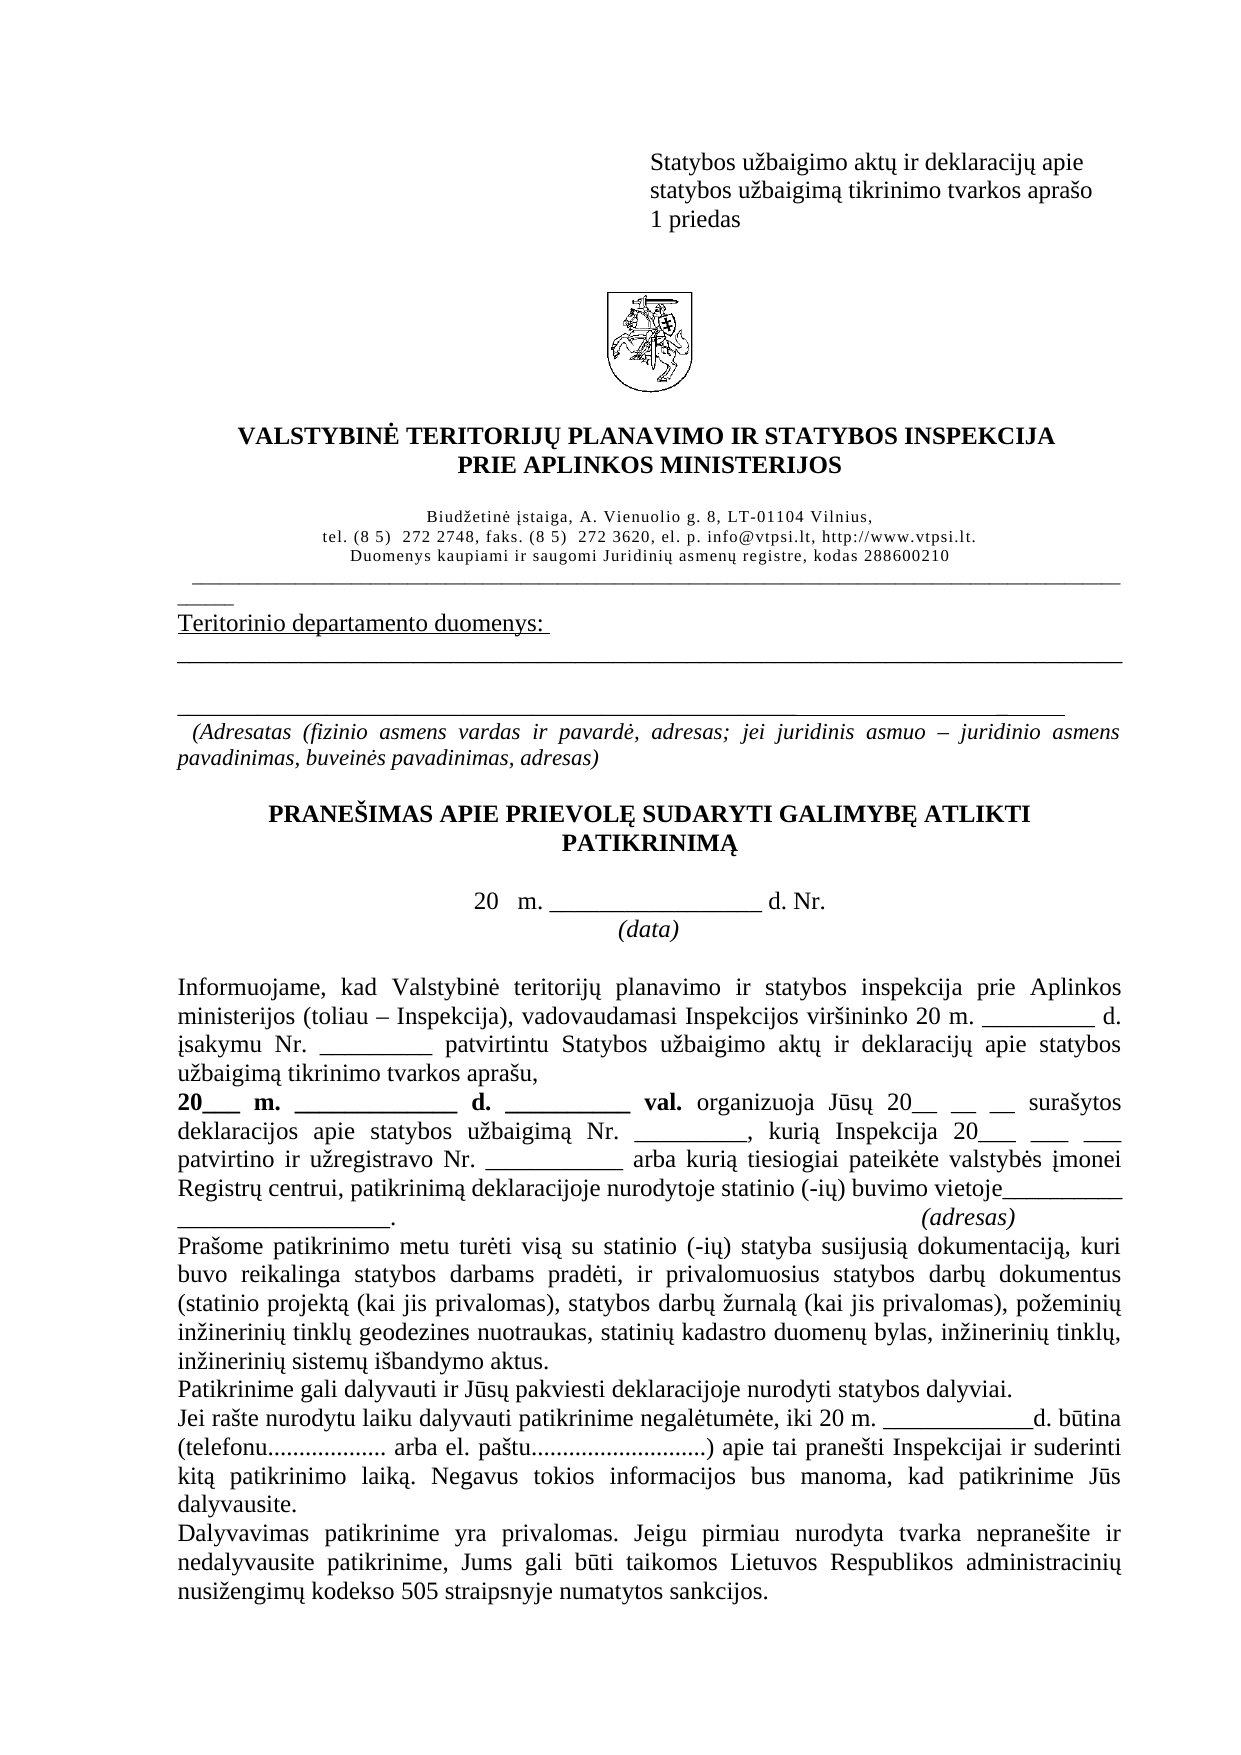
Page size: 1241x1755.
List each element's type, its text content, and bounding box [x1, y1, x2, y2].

text Dalyvavimas patikrinime yra privalomas. Jeigu pirmiau nurodyta tvarka nepranešite ir nedalyvausite patikrinime, Jums gali būti taikomos Lietuvos Respublikos administracinių nusižengimų kodekso 505 straipsnyje numatytos sankcijos. [177, 1518, 1122, 1604]
text Patikrinime gali dalyvauti ir Jūsų pakviesti deklaracijoje nurodyti statybos dalyviai. [177, 1374, 1122, 1403]
text 20___ m. _____________ d. __________ val. organizuoja Jūsų 20__ __ __ surašytos deklaracijos apie statybos užbaigimą Nr. _________, kurią Inspekcija 20___ ___ ___ patvirtino ir užregistravo Nr. ___________ arba kurią tiesiogiai pateikėte valstybės įmonei Registrų centrui, patikrinimą deklaracijoje nurodytoje statinio (-ių) buvimo vietoje [177, 1087, 1122, 1202]
text Statybos užbaigimo aktų ir deklaracijų apie [650, 147, 1122, 176]
text PRIE APLINKOS MINISTERIJOS [177, 450, 1122, 478]
text Informuojame, kad Valstybinė teritorijų planavimo ir statybos inspekcija prie Aplinkos ministerijos (toliau – Inspekcija), vadovaudamasi Inspekcijos viršininko 20 m. _________ d. įsakymu Nr. _________ patvirtintu Statybos užbaigimo aktų ir deklaracijų apie statybos užbaigimą tikrinimo tvarkos aprašu, [177, 972, 1122, 1087]
text Duomenys kaupiami ir saugomi Juridinių asmenų registre, kodas 288600210 [177, 546, 1122, 565]
text (data) [177, 914, 1122, 943]
text (Adresatas (fizinio asmens vardas ir pavardė, adresas; jei juridinis asmuo – juridinio asmens pavadinimas, buveinės pavadinimas, adresas) [177, 718, 1122, 771]
text statybos užbaigimą tikrinimo tvarkos aprašo [650, 176, 1122, 204]
text tel. (8 5) 272 2748, faks. (8 5) 272 3620, el. p. info@vtpsi.lt, http://www.vtpsi.lt. [177, 526, 1122, 546]
text 1 priedas [650, 204, 1122, 233]
text VALSTYBINĖ TERITORIJŲ PLANAVIMO IR STATYBOS INSPEKCIJA [177, 421, 1122, 450]
text Biudžetinė įstaiga, A. Vienuolio g. 8, LT-01104 Vilnius, [177, 507, 1122, 526]
text ______________________________________________________ _ [177, 692, 1122, 718]
text 20 m. _________________ d. Nr. [177, 886, 1122, 914]
text Teritorinio departamento duomenys: [177, 608, 1122, 637]
text _________________. (adresas) [177, 1202, 1122, 1231]
text _________________________________________________________________________________________________________ [177, 565, 1122, 608]
text Jei rašte nurodytu laiku dalyvauti patikrinime negalėtumėte, iki 20 m. ____________d. būtina (telefonu................... arba el. paštu............................) apie tai pranešti Inspekcijai ir suderinti kitą patikrinimo laiką. Negavus tokios informacijos bus manoma, kad patikrinime Jūs dalyvausite. [177, 1403, 1122, 1518]
text Prašome patikrinimo metu turėti visą su statinio (-ių) statyba susijusią dokumentaciją, kuri buvo reikalinga statybos darbams pradėti, ir privalomuosius statybos darbų dokumentus (statinio projektą (kai jis privalomas), statybos darbų žurnalą (kai jis privalomas), požeminių inžinerinių tinklų geodezines nuotraukas, statinių kadastro duomenų bylas, inžinerinių tinklų, inžinerinių sistemų išbandymo aktus. [177, 1231, 1122, 1374]
text PRANEŠIMAS APIE PRIEVOLĘ SUDARYTI GALIMYBĘ ATLIKTI PATIKRINIMĄ [177, 799, 1122, 857]
